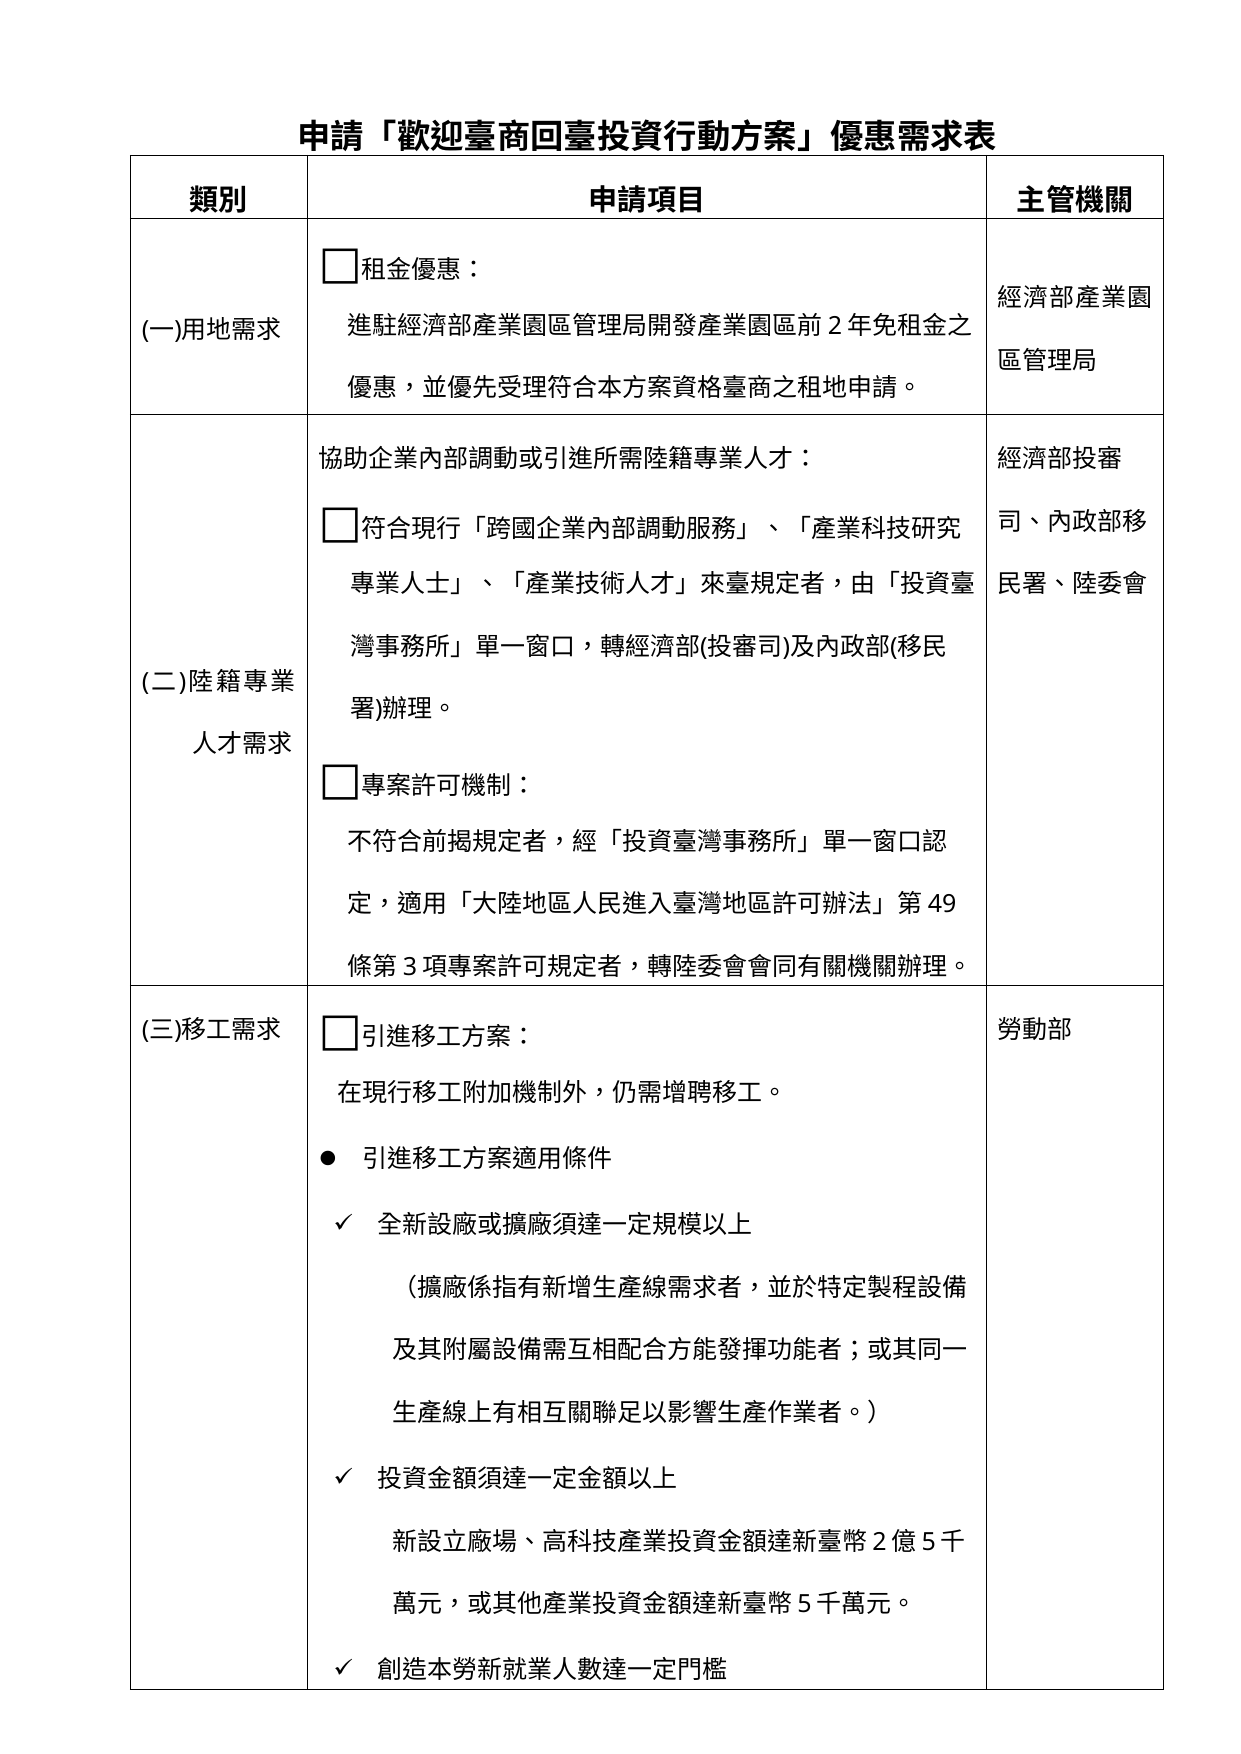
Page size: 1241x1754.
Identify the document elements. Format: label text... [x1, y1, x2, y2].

table_header 申請項目 [308, 156, 986, 218]
table_header 主管機關 [987, 156, 1163, 218]
table_cell 協助企業內部調動或引進所需陸籍專業人才： □符合現行「跨國企業內部調動服務」、「產業科技研究專業人士」、「產業技術人才」來臺規定者，由「投資臺灣事務所」單一窗口，轉經濟部(投審司)及內政部(移民署)辦理。 □專案許可機制： 不符合前揭規定者，經「投資臺灣事務所」單一窗口認定，適用「大陸地區人民進入臺灣地區許可辦法」第49條第3項專案許可規定者，轉陸委會會同有關機關辦理。 [308, 415, 986, 985]
table_cell (一)用地需求 [131, 219, 307, 414]
table_cell 經濟部產業園區管理局 [987, 219, 1163, 414]
table_cell (二)陸籍專業人才需求 [131, 415, 307, 985]
table_cell □引進移工方案： 在現行移工附加機制外，仍需增聘移工。 引進移工方案適用條件 全新設廠或擴廠須達一定規模以上 （擴廠係指有新增生產線需求者，並於特定製程設備及其附屬設備需互相配合方能發揮功能者；或其同一生產線上有相互關聯足以影響生產作業者。） 投資金額須達一定金額以上 新設立廠場、高科技產業投資金額達新臺幣2億5千萬元，或其他產業投資金額達新臺幣5千萬元。 創造本勞新就業人數達一定門檻 [308, 986, 986, 1689]
table_header 類別 [131, 156, 307, 218]
table_cell □租金優惠： 進駐經濟部產業園區管理局開發產業園區前2年免租金之優惠，並優先受理符合本方案資格臺商之租地申請。 [308, 219, 986, 414]
subtitle 申請「歡迎臺商回臺投資行動方案」優惠需求表 [150, 92, 1144, 155]
table_cell 勞動部 [987, 986, 1163, 1689]
table_cell 經濟部投審司、內政部移民署、陸委會 [987, 415, 1163, 985]
table_cell (三)移工需求 [131, 986, 307, 1689]
